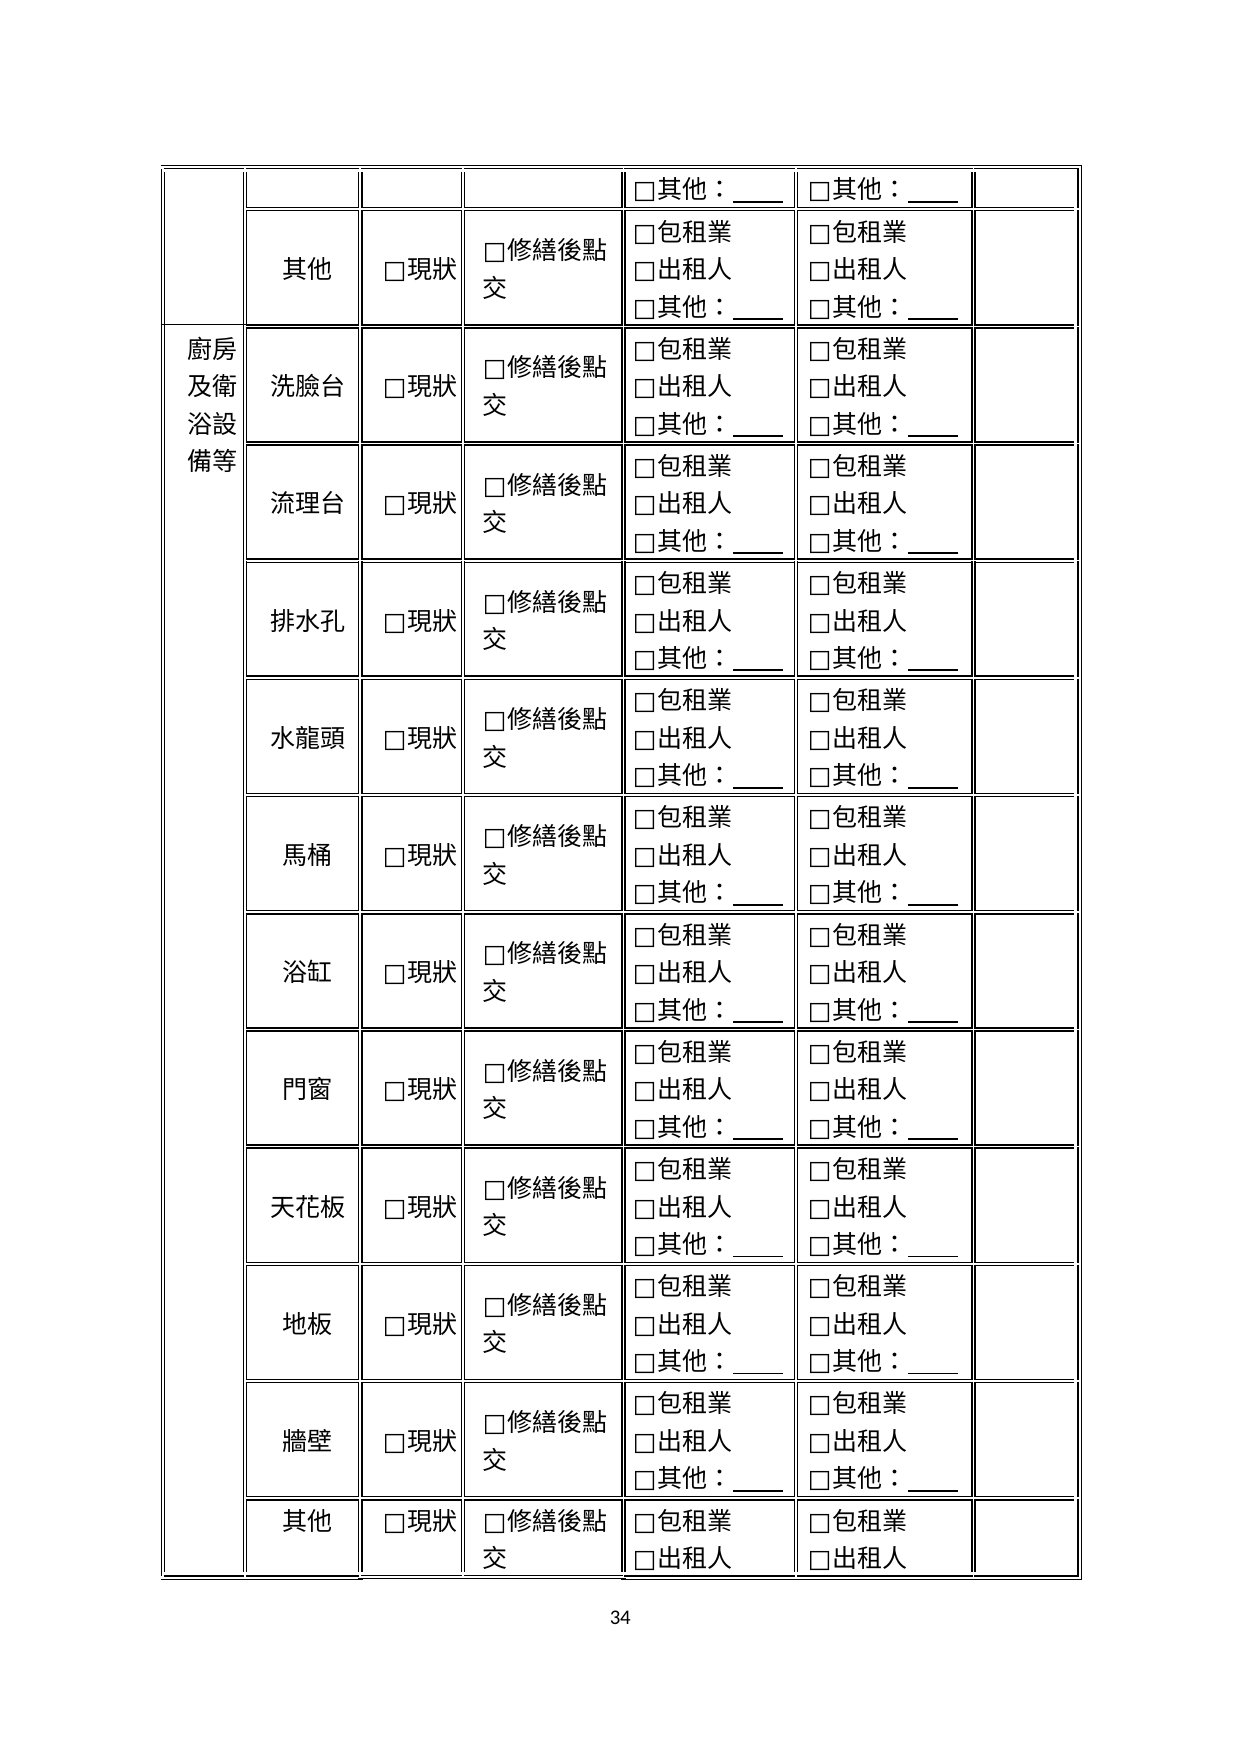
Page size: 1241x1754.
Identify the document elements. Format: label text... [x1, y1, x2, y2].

table_cell □現狀 [363, 1266, 461, 1378]
table_cell □修繕後點交 [465, 1383, 621, 1496]
table_cell □包租業 □出租人 □其他： [626, 797, 794, 910]
table_cell [973, 1144, 1080, 1261]
table_cell [155, 207, 161, 324]
table_cell [163, 166, 245, 324]
table_cell □修繕後點交 [463, 1500, 623, 1575]
table_cell □其他： [623, 166, 796, 207]
table_cell □包租業 □出租人 □其他： [798, 680, 971, 793]
table_cell [973, 558, 1080, 675]
table_cell [360, 166, 463, 207]
table_cell □包租業 □出租人 □其他： [626, 563, 794, 675]
table_cell □現狀 [363, 1383, 461, 1496]
table_cell □修繕後點交 [465, 915, 621, 1027]
table_cell [973, 910, 1080, 1027]
table_cell 洗臉台 [247, 329, 358, 441]
table_cell □包租業 □出租人 □其他： [626, 211, 794, 324]
table_cell □現狀 [363, 1032, 461, 1144]
table_cell □修繕後點交 [465, 1032, 621, 1144]
table_cell □包租業 □出租人 □其他： [798, 1149, 971, 1261]
table_cell □包租業 □出租人 □其他： [798, 1266, 971, 1378]
table_cell □修繕後點交 [465, 797, 621, 910]
table_cell [463, 169, 623, 207]
table_cell 其他 [247, 211, 358, 324]
table_cell 排水孔 [247, 563, 358, 675]
table_cell □包租業 □出租人 □其他： [626, 1032, 794, 1144]
table_cell □包租業 □出租人 □其他： [798, 211, 971, 324]
table_cell □包租業 □出租人 □其他： [798, 1032, 971, 1144]
table_cell [973, 441, 1080, 558]
table_cell □修繕後點交 [465, 563, 621, 675]
table_cell 門窗 [247, 1032, 358, 1144]
table_cell □現狀 [363, 211, 461, 324]
table_cell [973, 1027, 1080, 1144]
table_cell □現狀 [363, 680, 461, 793]
table_cell [973, 1379, 1080, 1496]
table_cell □包租業 □出租人 □其他： [798, 563, 971, 675]
table_cell □包租業 □出租人 □其他： [798, 915, 971, 1027]
table_cell 馬桶 [247, 797, 358, 910]
table_cell [155, 1027, 161, 1144]
table_cell □包租業 □出租人 □其他： [626, 1266, 794, 1378]
table_cell □其他： [796, 169, 973, 207]
table_cell □修繕後點交 [465, 1149, 621, 1261]
table_cell □現狀 [363, 1149, 461, 1261]
table_cell 牆壁 [247, 1383, 358, 1496]
table_cell □現狀 [363, 915, 461, 1027]
table_cell 廚房及衛浴設備等 [163, 325, 245, 1575]
table_cell [973, 793, 1080, 910]
table_cell □包租業 □出租人 □其他： [626, 1383, 794, 1496]
table_cell [155, 910, 161, 1027]
table_cell □包租業 □出租人 □其他： [626, 446, 794, 558]
table_cell [155, 675, 161, 793]
table_cell □包租業 □出租人 □其他： [626, 329, 794, 441]
table_cell [973, 207, 1080, 324]
table_cell 水龍頭 [247, 680, 358, 793]
table_cell [973, 1496, 1080, 1575]
table_cell □包租業 □出租人 □其他： [626, 680, 794, 793]
table_cell [973, 1261, 1080, 1378]
table_cell □修繕後點交 [465, 446, 621, 558]
table_cell [245, 166, 360, 207]
table_cell [155, 558, 161, 675]
table_cell □現狀 [363, 797, 461, 910]
table_cell [155, 793, 161, 910]
table_cell 天花板 [247, 1149, 358, 1261]
table_cell 流理台 [247, 446, 358, 558]
table_cell □包租業 □出租人 [623, 1496, 796, 1575]
table_cell □包租業 □出租人 □其他： [798, 797, 971, 910]
table_cell [973, 675, 1080, 793]
table_cell [155, 1144, 161, 1261]
table_cell [973, 166, 1080, 207]
table_cell □包租業 □出租人 □其他： [798, 446, 971, 558]
table_cell [155, 165, 163, 207]
table_cell [155, 1261, 161, 1378]
table_cell □現狀 [363, 329, 461, 441]
table_cell [155, 441, 161, 558]
table_cell 其他 [245, 1496, 360, 1575]
table_cell □現狀 [363, 563, 461, 675]
table_cell □包租業 □出租人 □其他： [798, 329, 971, 441]
table_cell □現狀 [363, 446, 461, 558]
table_cell 浴缸 [247, 915, 358, 1027]
table_cell □修繕後點交 [465, 329, 621, 441]
table_cell □修繕後點交 [465, 1266, 621, 1378]
table_cell □包租業 □出租人 [796, 1500, 973, 1575]
table_cell □現狀 [360, 1496, 463, 1575]
table_cell □修繕後點交 [465, 680, 621, 793]
table_cell [973, 324, 1080, 441]
table_cell [155, 324, 161, 441]
table_cell [155, 1496, 161, 1575]
table_cell 地板 [247, 1266, 358, 1378]
table_cell □包租業 □出租人 □其他： [798, 1383, 971, 1496]
table_cell [155, 1379, 161, 1496]
table_cell □包租業 □出租人 □其他： [626, 1149, 794, 1261]
table_cell □包租業 □出租人 □其他： [626, 915, 794, 1027]
table_cell □修繕後點交 [465, 211, 621, 324]
